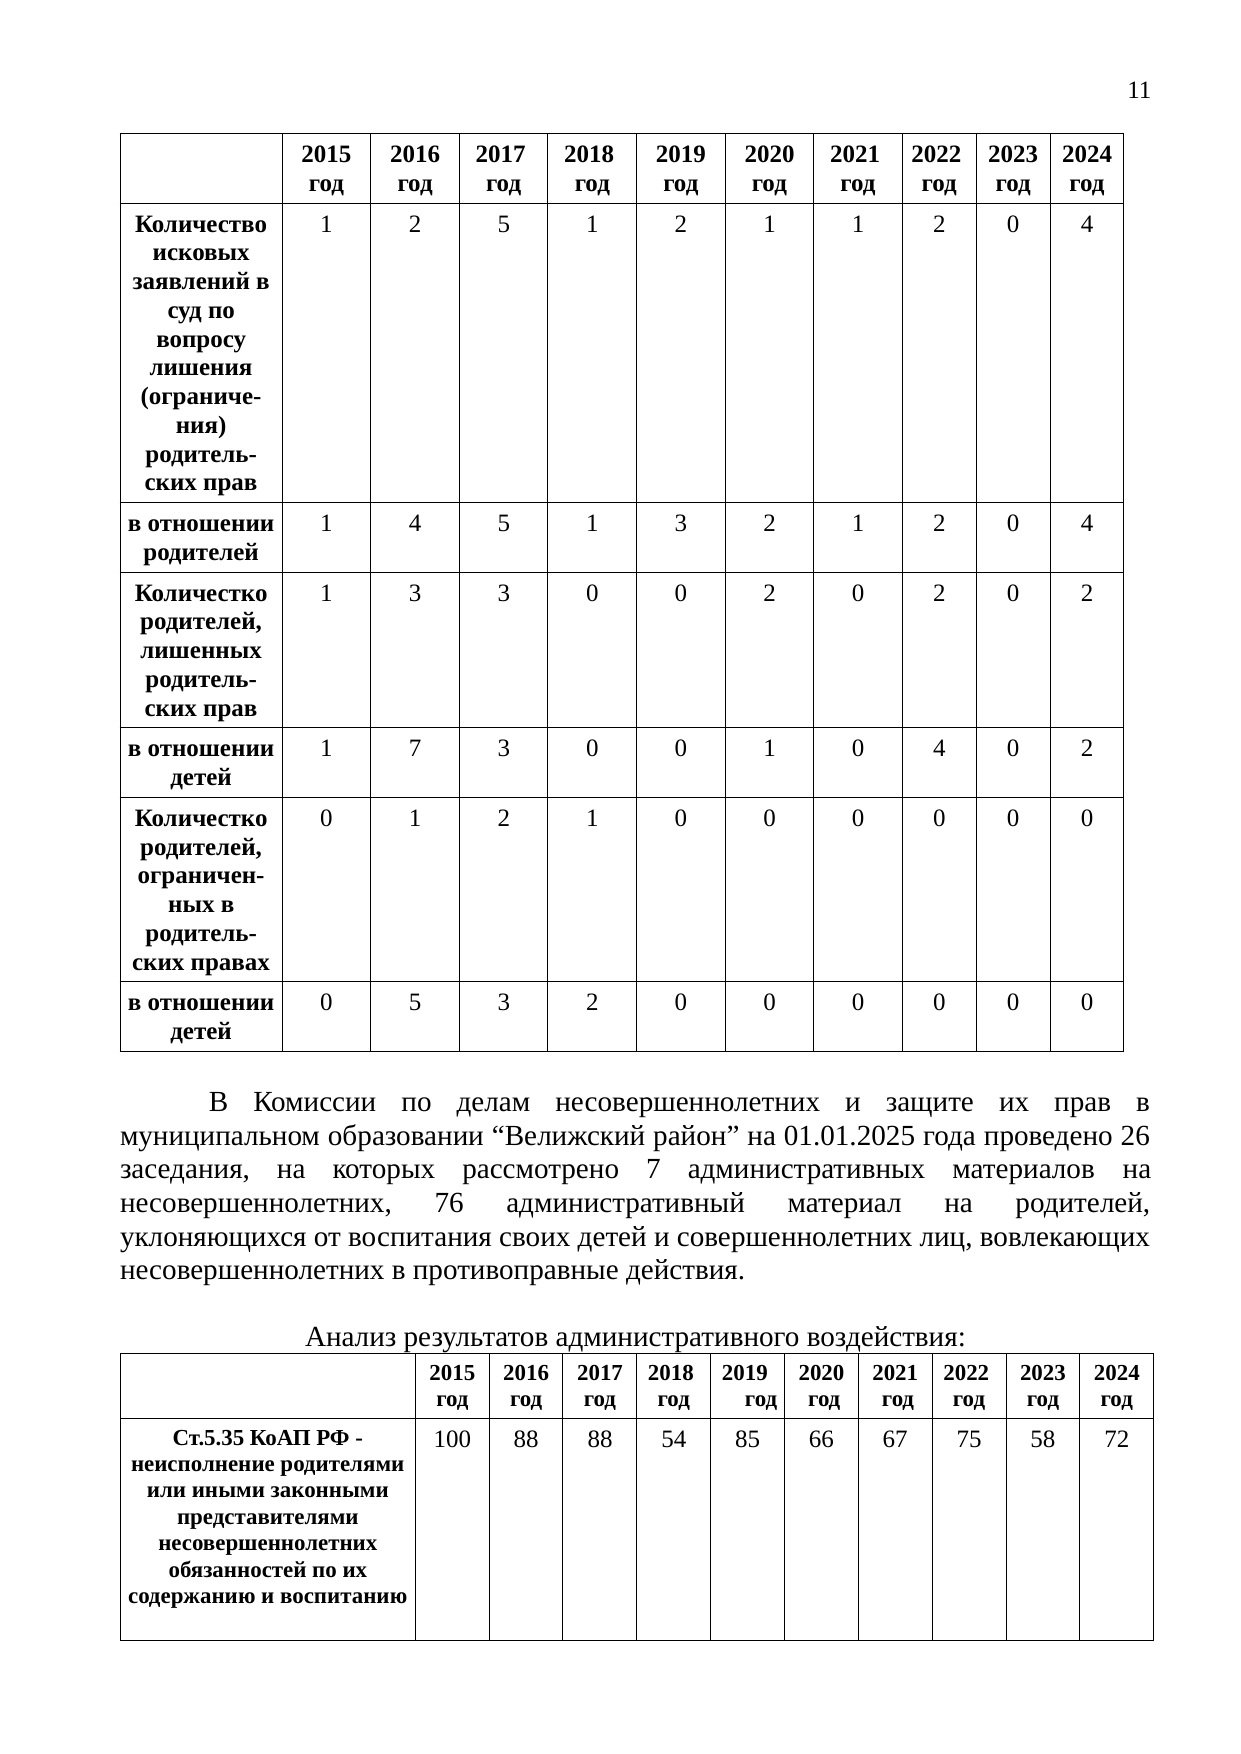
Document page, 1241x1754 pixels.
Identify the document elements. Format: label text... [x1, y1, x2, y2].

table_cell 1 [548, 204, 636, 502]
table_cell 2 [548, 982, 636, 1051]
table_cell Количестко родителей, лишенных родитель-ских прав [121, 573, 282, 727]
table_cell в отношении детей [121, 982, 282, 1051]
table_cell 3 [460, 728, 547, 797]
table_cell 0 [977, 204, 1050, 502]
table_cell 0 [977, 982, 1050, 1051]
table_cell 0 [977, 503, 1050, 571]
table_cell 2 [371, 204, 459, 502]
table_header 2017 год [460, 134, 547, 202]
table_cell 0 [1051, 982, 1123, 1051]
table_cell Ст.5.35 КоАП РФ - неисполнение родителями или иными законными представителями несовершеннолетних обязанностей по их содержанию и воспитанию [121, 1419, 415, 1640]
table_cell 54 [637, 1419, 710, 1640]
table_cell 1 [726, 728, 813, 797]
table_cell 0 [903, 982, 976, 1051]
table_cell 0 [283, 982, 370, 1051]
table_cell 2 [637, 204, 725, 502]
table_cell 1 [548, 798, 636, 981]
table_cell 2 [726, 503, 813, 571]
table_cell 0 [637, 573, 725, 727]
table_cell 2 [903, 204, 976, 502]
table_cell 0 [726, 982, 813, 1051]
table_cell 0 [977, 798, 1050, 981]
table_cell 0 [814, 573, 902, 727]
text Анализ результатов административного воздействия: [120, 1319, 1151, 1353]
table_cell 0 [637, 798, 725, 981]
table_header 2021 год [859, 1354, 932, 1418]
table_header 2023 год [1007, 1354, 1079, 1418]
table_cell 1 [283, 728, 370, 797]
table_cell 1 [726, 204, 813, 502]
table_cell 5 [371, 982, 459, 1051]
table_header 2024 год [1080, 1354, 1153, 1418]
table_cell 3 [460, 982, 547, 1051]
table_header [121, 1354, 415, 1418]
table_cell Количество исковых заявлений в суд по вопросу лишения (ограниче-ния) родитель-ских прав [121, 204, 282, 502]
table_cell 5 [460, 503, 547, 571]
table_cell 0 [814, 982, 902, 1051]
table_cell Количестко родителей, ограничен-ных в родитель-ских правах [121, 798, 282, 981]
table_header 2015 год [283, 134, 370, 202]
table_cell 0 [548, 573, 636, 727]
table_cell 0 [814, 728, 902, 797]
table_cell 1 [283, 503, 370, 571]
table_cell 4 [903, 728, 976, 797]
table_cell 2 [903, 573, 976, 727]
table_cell в отношении родителей [121, 503, 282, 571]
table_header 2019 год [637, 134, 725, 202]
table_cell 0 [977, 573, 1050, 727]
table_cell 0 [548, 728, 636, 797]
table_cell 0 [1051, 798, 1123, 981]
table_cell в отношении детей [121, 728, 282, 797]
table_cell 1 [814, 503, 902, 571]
table_cell 58 [1007, 1419, 1079, 1640]
table_header 2023 год [977, 134, 1050, 202]
table_header 2018 год [637, 1354, 710, 1418]
table_header [121, 134, 282, 202]
table_header 2020 год [726, 134, 813, 202]
table_cell 0 [726, 798, 813, 981]
table_header 2024 год [1051, 134, 1123, 202]
table_cell 66 [785, 1419, 858, 1640]
table_cell 100 [416, 1419, 489, 1640]
table_cell 4 [1051, 204, 1123, 502]
table_cell 7 [371, 728, 459, 797]
table_cell 2 [903, 503, 976, 571]
table_header 2021 год [814, 134, 902, 202]
table_cell 3 [371, 573, 459, 727]
table_cell 1 [283, 573, 370, 727]
table_header 2016 год [490, 1354, 562, 1418]
table_cell 85 [711, 1419, 784, 1640]
table_cell 1 [814, 204, 902, 502]
table_cell 88 [490, 1419, 562, 1640]
table_cell 0 [283, 798, 370, 981]
table_cell 4 [371, 503, 459, 571]
table_cell 0 [977, 728, 1050, 797]
table_header 2019 год [711, 1354, 784, 1418]
table_cell 1 [548, 503, 636, 571]
table_cell 0 [903, 798, 976, 981]
table_cell 4 [1051, 503, 1123, 571]
table_cell 1 [371, 798, 459, 981]
table_cell 5 [460, 204, 547, 502]
table_cell 3 [460, 573, 547, 727]
table_cell 2 [726, 573, 813, 727]
table_cell 75 [933, 1419, 1006, 1640]
table_header 2020 год [785, 1354, 858, 1418]
table_cell 67 [859, 1419, 932, 1640]
table_header 2022 год [903, 134, 976, 202]
table_cell 88 [563, 1419, 636, 1640]
table_cell 2 [1051, 728, 1123, 797]
table_cell 2 [1051, 573, 1123, 727]
table_cell 0 [637, 982, 725, 1051]
table_header 2016 год [371, 134, 459, 202]
table_cell 72 [1080, 1419, 1153, 1640]
table_header 2017 год [563, 1354, 636, 1418]
table_header 2018 год [548, 134, 636, 202]
table_cell 0 [637, 728, 725, 797]
text В Комиссии по делам несовершеннолетних и защите их прав в муниципальном образовании “Велижский район” на 01.01.2025 года проведено 26 заседания, на которых рассмотрено 7 административных материалов на несовершеннолетних, 76 административный материал на родителей, уклоняющихся от воспитания своих детей и совершеннолетних лиц, вовлекающих несовершеннолетних в противоправные действия. [120, 1084, 1151, 1286]
table_header 2022 год [933, 1354, 1006, 1418]
table_cell 2 [460, 798, 547, 981]
table_cell 1 [283, 204, 370, 502]
table_header 2015 год [416, 1354, 489, 1418]
table_cell 0 [814, 798, 902, 981]
table_cell 3 [637, 503, 725, 571]
